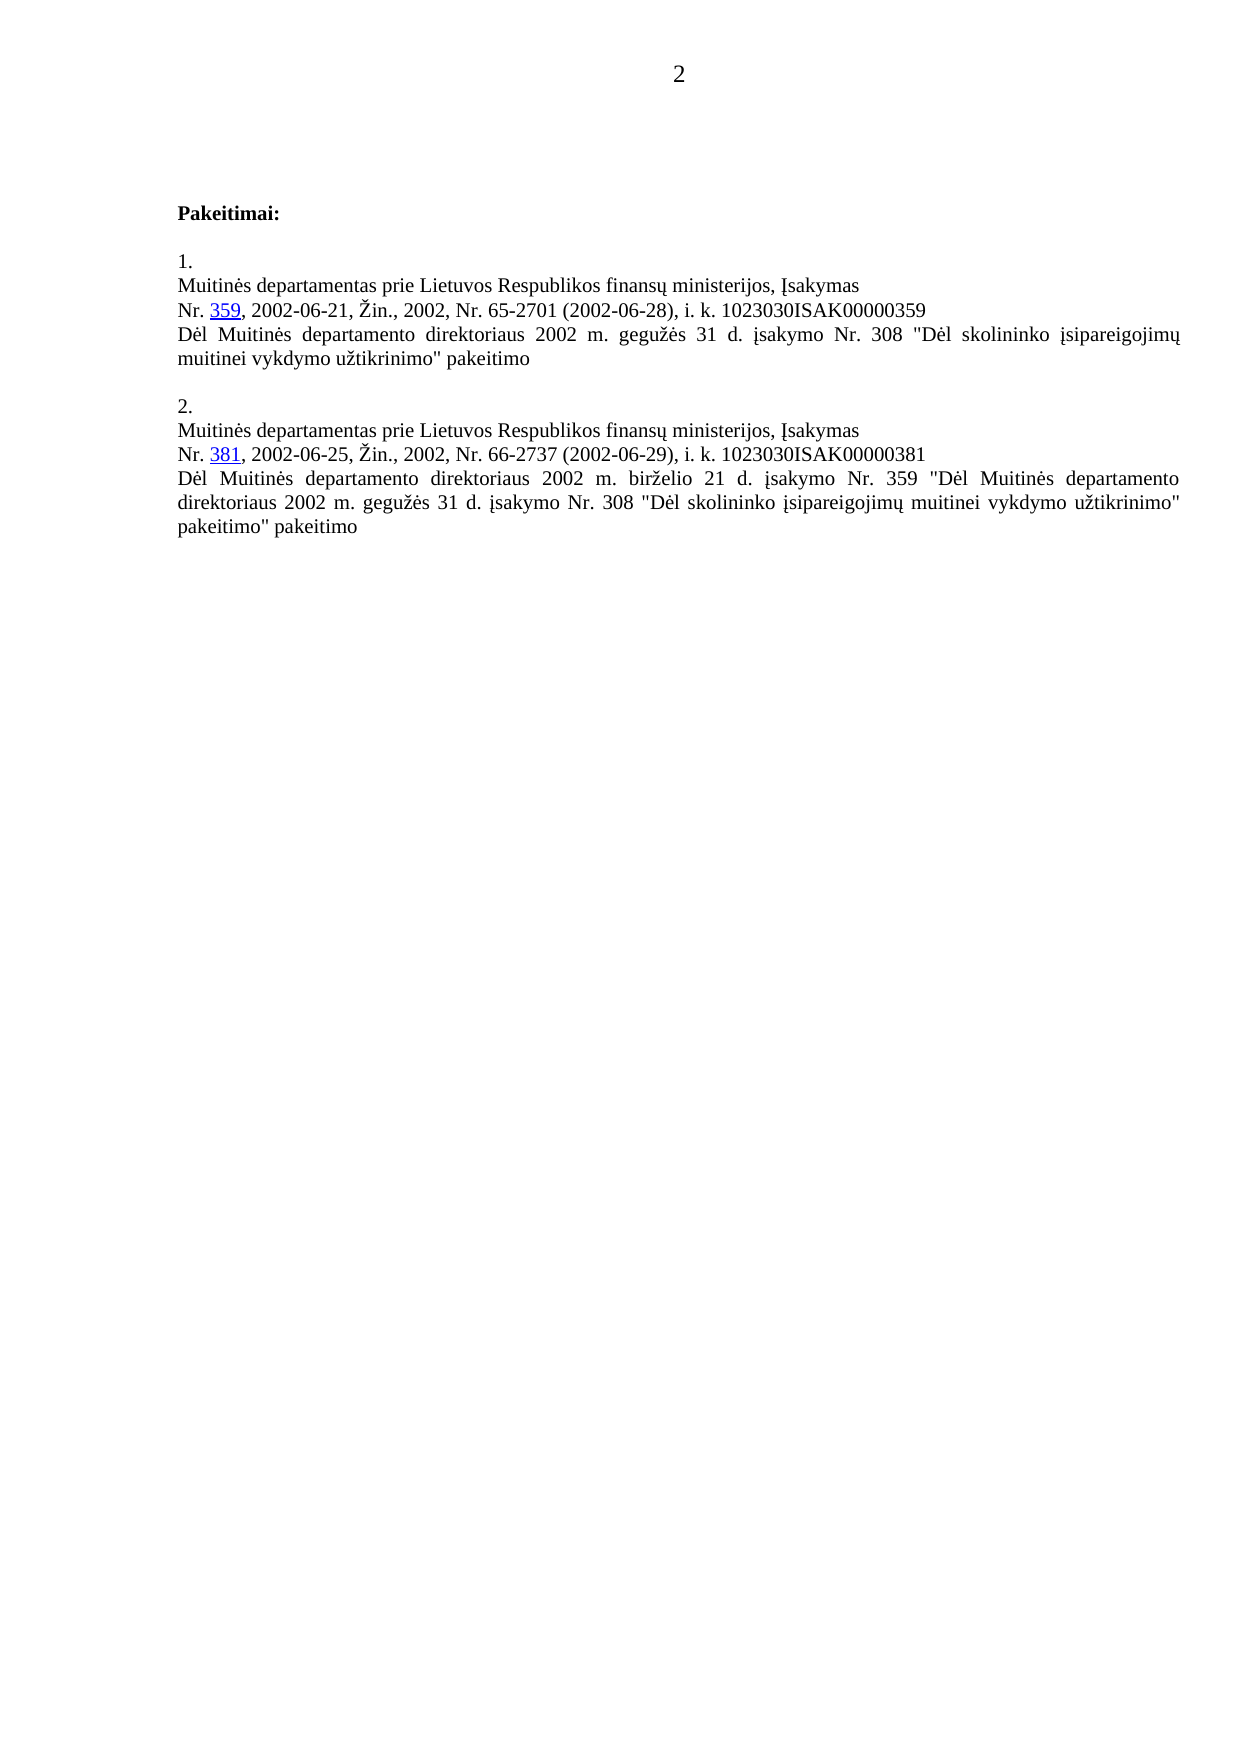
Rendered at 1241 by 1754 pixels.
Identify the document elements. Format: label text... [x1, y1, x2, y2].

text Pakeitimai: [177, 201, 1181, 225]
text Dėl Muitinės departamento direktoriaus 2002 m. birželio 21 d. įsakymo Nr. 359 "Dėl Muitinės departamento direktoriaus 2002 m. gegužės 31 d. įsakymo Nr. 308 "Dėl skolininko įsipareigojimų muitinei vykdymo užtikrinimo" pakeitimo" pakeitimo [177, 466, 1181, 538]
text Nr. 381, 2002-06-25, Žin., 2002, Nr. 66-2737 (2002-06-29), i. k. 1023030ISAK00000381 [177, 442, 1181, 466]
text Muitinės departamentas prie Lietuvos Respublikos finansų ministerijos, Įsakymas [177, 273, 1181, 297]
text 1. [177, 249, 1181, 273]
text 2. [177, 394, 1181, 418]
text Dėl Muitinės departamento direktoriaus 2002 m. gegužės 31 d. įsakymo Nr. 308 "Dėl skolininko įsipareigojimų muitinei vykdymo užtikrinimo" pakeitimo [177, 322, 1181, 370]
text Nr. 359, 2002-06-21, Žin., 2002, Nr. 65-2701 (2002-06-28), i. k. 1023030ISAK00000359 [177, 297, 1181, 322]
text Muitinės departamentas prie Lietuvos Respublikos finansų ministerijos, Įsakymas [177, 418, 1181, 442]
